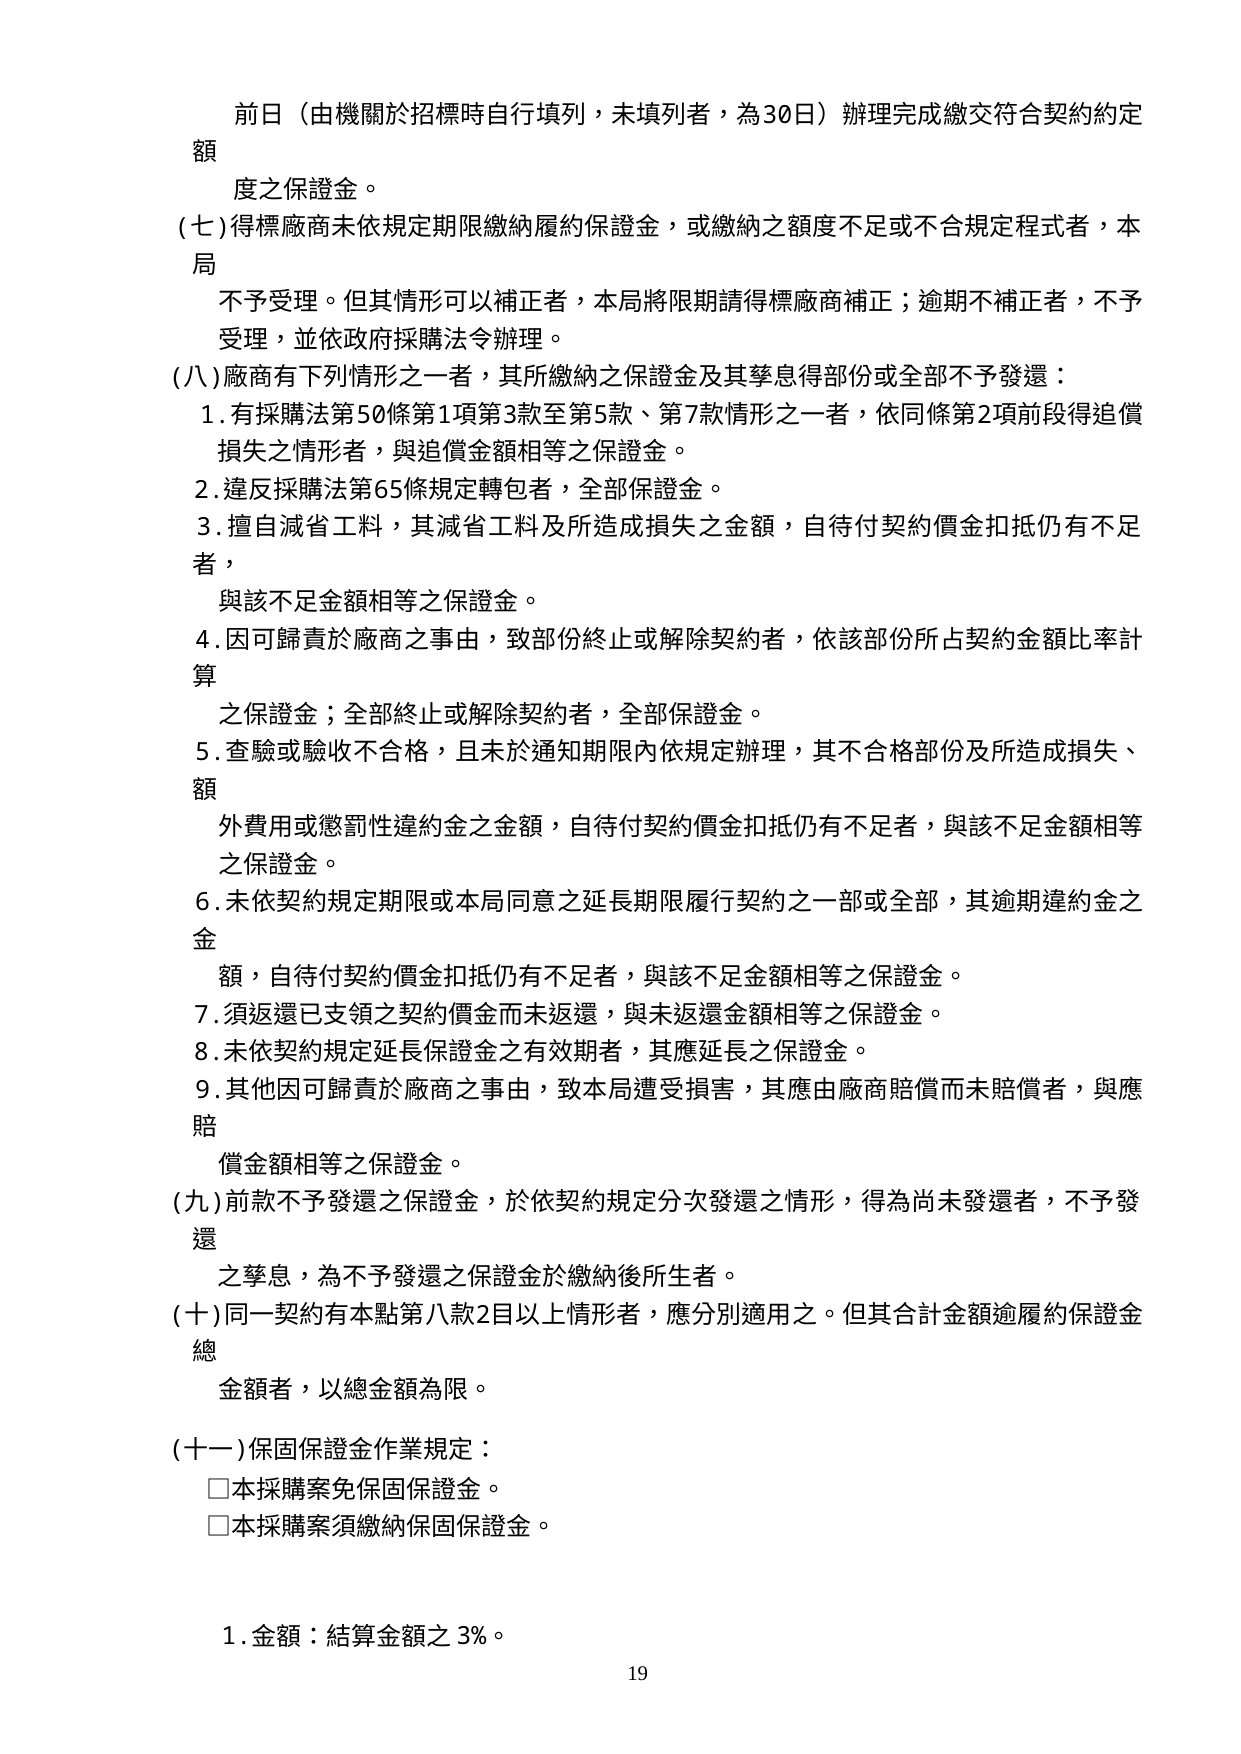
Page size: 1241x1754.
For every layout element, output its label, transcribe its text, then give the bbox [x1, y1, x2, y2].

text 度之保證金。 [144, 168, 1144, 206]
text 之孳息，為不予發還之保證金於繳納後所生者。 [192, 1256, 1144, 1293]
text 4.因可歸責於廠商之事由，致部份終止或解除契約者，依該部份所占契約金額比率計算 [144, 618, 1144, 693]
text 前日（由機關於招標時自行填列，未填列者，為30日）辦理完成繳交符合契約約定額 [144, 93, 1144, 168]
text 8.未依契約規定延長保證金之有效期者，其應延長之保證金。 [144, 1031, 1144, 1068]
text 不予受理。但其情形可以補正者，本局將限期請得標廠商補正；逾期不補正者，不予 [144, 281, 1144, 318]
text 7.須返還已支領之契約價金而未返還，與未返還金額相等之保證金。 [144, 993, 1144, 1031]
text □本採購案免保固保證金。 [144, 1468, 1144, 1506]
text 6.未依契約規定期限或本局同意之延長期限履行契約之一部或全部，其逾期違約金之金 [144, 881, 1144, 956]
text 1.金額：結算金額之3%。 [131, 1593, 1144, 1656]
text 金額者，以總金額為限。 [144, 1368, 1144, 1406]
text □本採購案須繳納保固保證金。 [144, 1506, 1144, 1543]
text 3.擅自減省工料，其減省工料及所造成損失之金額，自待付契約價金扣抵仍有不足者， [144, 506, 1144, 581]
text 5.查驗或驗收不合格，且未於通知期限內依規定辦理，其不合格部份及所造成損失、額 [144, 731, 1144, 806]
text 之保證金；全部終止或解除契約者，全部保證金。 [144, 693, 1144, 731]
text (十一)保固保證金作業規定： [131, 1406, 1144, 1468]
text 1.有採購法第50條第1項第3款至第5款、第7款情形之一者，依同條第2項前段得追償損失之情形者，與追償金額相等之保證金。 [144, 393, 1144, 468]
text 與該不足金額相等之保證金。 [144, 581, 1144, 618]
text 之保證金。 [144, 843, 1144, 881]
text 償金額相等之保證金。 [144, 1143, 1144, 1181]
text 2.違反採購法第65條規定轉包者，全部保證金。 [144, 468, 1144, 506]
text (十)同一契約有本點第八款2目以上情形者，應分別適用之。但其合計金額逾履約保證金總 [144, 1293, 1144, 1368]
text (八)廠商有下列情形之一者，其所繳納之保證金及其孳息得部份或全部不予發還： [144, 356, 1144, 393]
text (九)前款不予發還之保證金，於依契約規定分次發還之情形，得為尚未發還者，不予發還 [144, 1181, 1144, 1256]
text 額，自待付契約價金扣抵仍有不足者，與該不足金額相等之保證金。 [144, 956, 1144, 993]
text 外費用或懲罰性違約金之金額，自待付契約價金扣抵仍有不足者，與該不足金額相等 [144, 806, 1144, 843]
text 受理，並依政府採購法令辦理。 [144, 318, 1144, 356]
text 9.其他因可歸責於廠商之事由，致本局遭受損害，其應由廠商賠償而未賠償者，與應賠 [144, 1068, 1144, 1143]
text (七)得標廠商未依規定期限繳納履約保證金，或繳納之額度不足或不合規定程式者，本局 [144, 206, 1144, 281]
